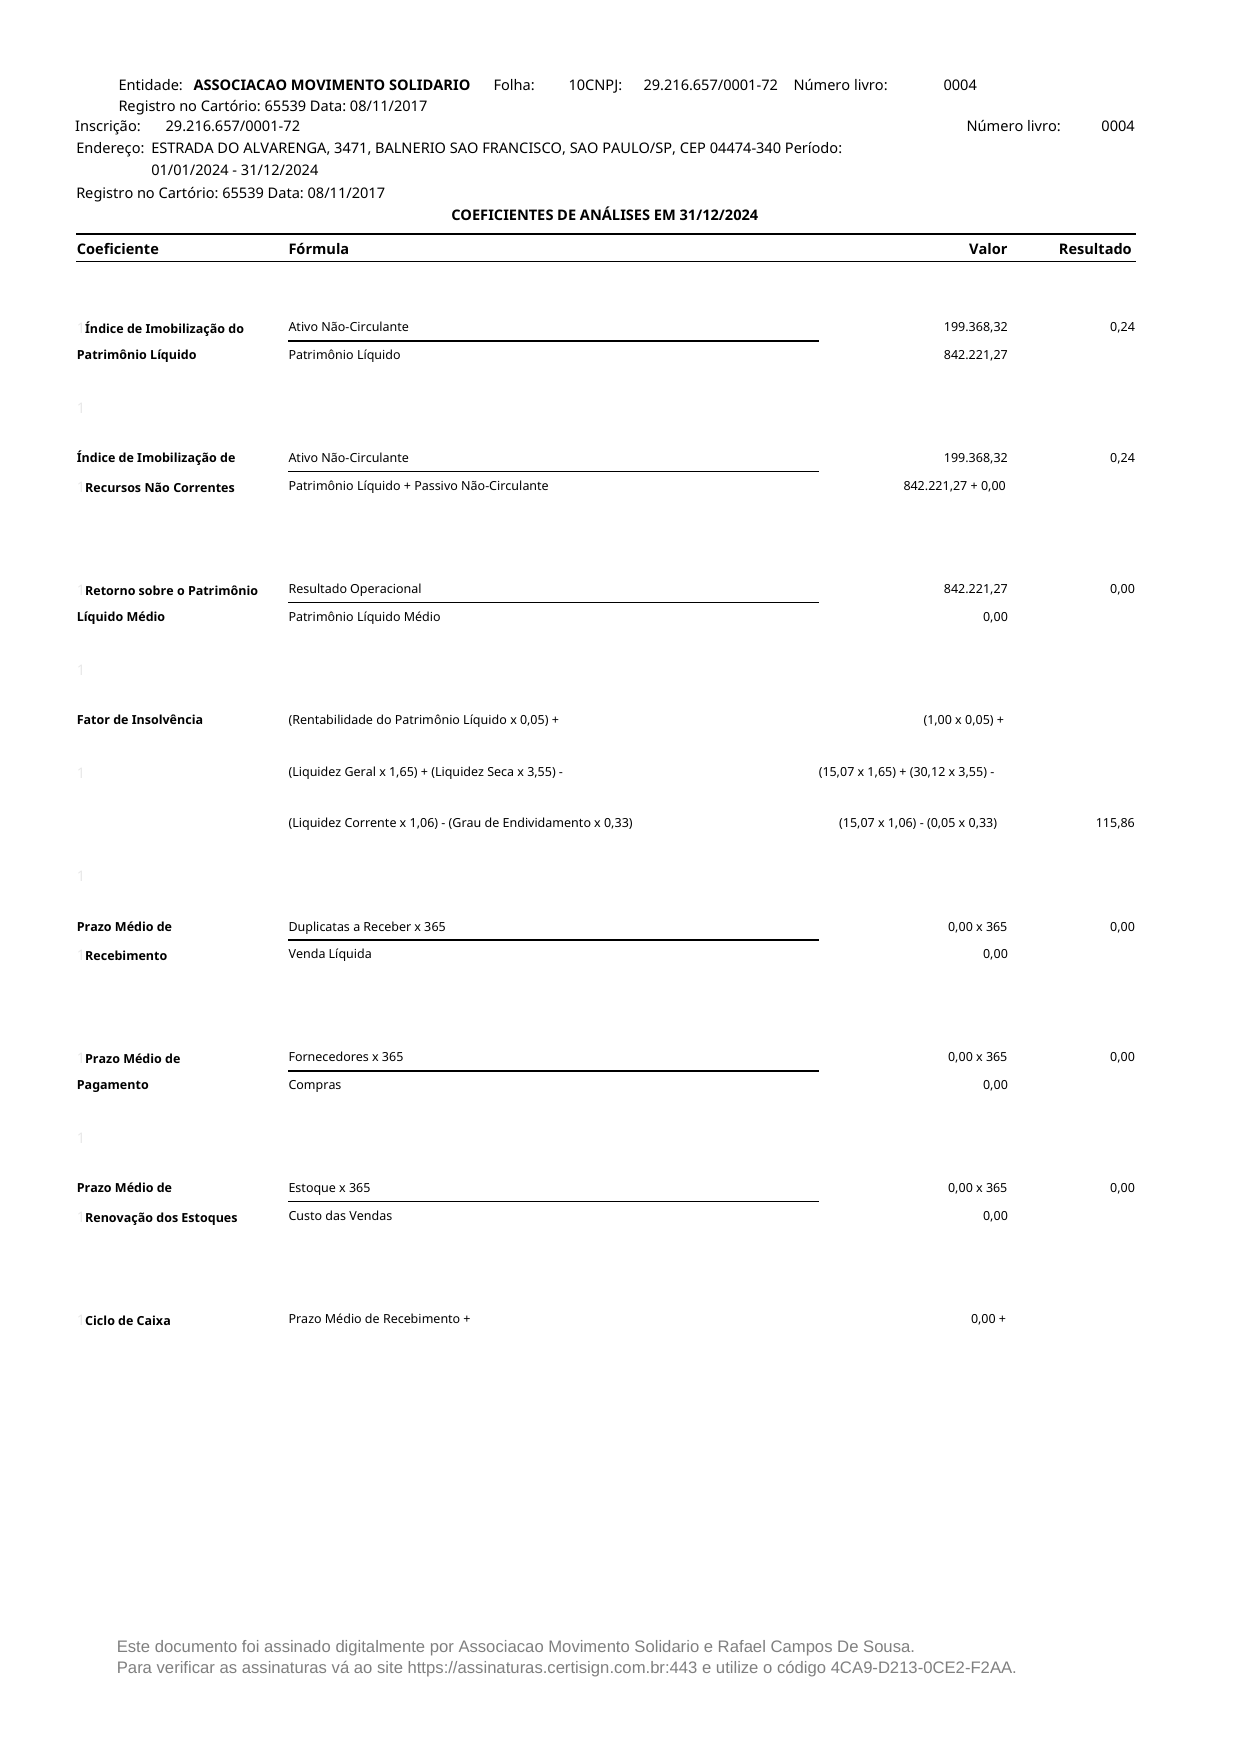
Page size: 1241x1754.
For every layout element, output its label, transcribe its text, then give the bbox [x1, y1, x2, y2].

table_cell 0,00 x 365 [819, 1044, 1059, 1070]
table_cell [288, 524, 818, 576]
table_cell Resultado Operacional [288, 576, 818, 602]
table_cell 1Índice de Imobilização do [76, 314, 288, 340]
table_cell 0,00 [1059, 576, 1136, 602]
table_cell [1059, 1070, 1136, 1123]
table_cell [1059, 1201, 1136, 1254]
table_cell [819, 394, 1059, 445]
table_cell 1Ciclo de Caixa [76, 1306, 288, 1357]
table_header Resultado [1059, 235, 1136, 261]
table_cell 1 [76, 394, 288, 445]
table_cell [1059, 707, 1136, 758]
table_cell Prazo Médio de Recebimento + [288, 1306, 818, 1357]
table_cell [288, 862, 818, 913]
table_cell Fornecedores x 365 [288, 1044, 818, 1070]
table_cell 0,00 [1059, 1044, 1136, 1070]
table_cell 0,00 [1059, 1175, 1136, 1201]
table_cell [1059, 655, 1136, 707]
table_cell 1 [76, 1124, 288, 1175]
table_cell Patrimônio Líquido [76, 340, 288, 393]
table_cell Estoque x 365 [288, 1175, 818, 1201]
table_cell Prazo Médio de [76, 914, 288, 939]
table_cell (Liquidez Geral x 1,65) + (Liquidez Seca x 3,55) - [288, 759, 818, 810]
table_cell Duplicatas a Receber x 365 [288, 914, 818, 939]
table_cell [819, 862, 1059, 913]
table_cell (15,07 x 1,65) + (30,12 x 3,55) - [819, 759, 1059, 810]
table_cell [288, 655, 818, 707]
table_cell [1059, 340, 1136, 393]
table_header Fórmula [288, 235, 818, 261]
table_cell (Rentabilidade do Patrimônio Líquido x 0,05) + [288, 707, 818, 758]
table_cell [819, 1124, 1059, 1175]
table_cell [76, 993, 288, 1044]
table_cell 0,00 [1059, 914, 1136, 939]
table_cell 0,00 x 365 [819, 1175, 1059, 1201]
table_cell 842.221,27 + 0,00 [819, 471, 1059, 524]
table_cell Índice de Imobilização de [76, 445, 288, 471]
table_cell 0,00 [819, 939, 1059, 992]
text COEFICIENTES DE ANÁLISES EM 31/12/2024 [75, 205, 1134, 225]
table_cell [76, 1254, 288, 1306]
table_cell [76, 810, 288, 862]
table_cell [288, 262, 818, 314]
table_cell [1059, 602, 1136, 655]
table_cell (1,00 x 0,05) + [819, 707, 1059, 758]
table_cell [288, 993, 818, 1044]
table_cell [1059, 1254, 1136, 1306]
table_cell [288, 1124, 818, 1175]
table_cell Líquido Médio [76, 602, 288, 655]
table_cell 842.221,27 [819, 576, 1059, 602]
table_header Valor [819, 235, 1059, 261]
text Inscrição: 29.216.657/0001-72 Número livro: 0004 [75, 115, 1134, 135]
table_cell Pagamento [76, 1070, 288, 1123]
table_cell 0,00 [819, 1201, 1059, 1254]
table_cell 842.221,27 [819, 340, 1059, 393]
table_cell Prazo Médio de [76, 1175, 288, 1201]
table_cell Fator de Insolvência [76, 707, 288, 758]
table_cell [76, 524, 288, 576]
table_cell [1059, 1124, 1136, 1175]
table_cell 0,24 [1059, 445, 1136, 471]
table_cell [819, 655, 1059, 707]
table_cell [1059, 1306, 1136, 1357]
table_cell Patrimônio Líquido Médio [288, 603, 818, 655]
table_header Coeficiente [76, 235, 288, 261]
table_cell [1059, 993, 1136, 1044]
table_cell [819, 1254, 1059, 1306]
table_cell [1059, 471, 1136, 524]
table_cell [1059, 939, 1136, 992]
table_cell 1Recursos Não Correntes [76, 471, 288, 524]
table_cell (15,07 x 1,06) - (0,05 x 0,33) [819, 810, 1059, 862]
table_cell 1 [76, 862, 288, 913]
table_cell 1Prazo Médio de [76, 1044, 288, 1070]
table_cell [819, 262, 1059, 314]
table_cell [1059, 262, 1136, 314]
table_cell 1 [76, 655, 288, 707]
table_cell [1059, 759, 1136, 810]
table_cell Ativo Não-Circulante [288, 314, 818, 340]
table_cell [819, 993, 1059, 1044]
table_cell [1059, 394, 1136, 445]
table_cell [819, 524, 1059, 576]
table_cell 0,00 x 365 [819, 914, 1059, 939]
table_cell 199.368,32 [819, 314, 1059, 340]
table_cell 0,24 [1059, 314, 1136, 340]
table_cell (Liquidez Corrente x 1,06) - (Grau de Endividamento x 0,33) [288, 810, 818, 862]
table_cell 1Renovação dos Estoques [76, 1201, 288, 1254]
table_cell [288, 394, 818, 445]
table_cell Venda Líquida [288, 941, 818, 992]
table_cell 1 [76, 759, 288, 810]
table_cell 199.368,32 [819, 445, 1059, 471]
table_cell Patrimônio Líquido + Passivo Não-Circulante [288, 472, 818, 524]
table_cell 0,00 [819, 602, 1059, 655]
table_cell [288, 1254, 818, 1306]
table_cell [1059, 862, 1136, 913]
table_cell [1059, 524, 1136, 576]
table_cell [76, 262, 288, 314]
table_cell Custo das Vendas [288, 1202, 818, 1254]
text Registro no Cartório: 65539 Data: 08/11/2017 [76, 182, 855, 202]
table_cell 0,00 + [819, 1306, 1059, 1357]
text Endereço: ESTRADA DO ALVARENGA, 3471, BALNERIO SAO FRANCISCO, SAO PAULO/SP, CEP 04474-340 Período: 01/01/2024 - 31/12/2024 [76, 138, 855, 180]
table_cell Patrimônio Líquido [288, 342, 818, 393]
table_cell 0,00 [819, 1070, 1059, 1123]
table_cell 115,86 [1059, 810, 1136, 862]
table_cell Compras [288, 1072, 818, 1123]
table_cell Ativo Não-Circulante [288, 445, 818, 471]
table_cell 1Retorno sobre o Patrimônio [76, 576, 288, 602]
table_cell 1Recebimento [76, 939, 288, 992]
